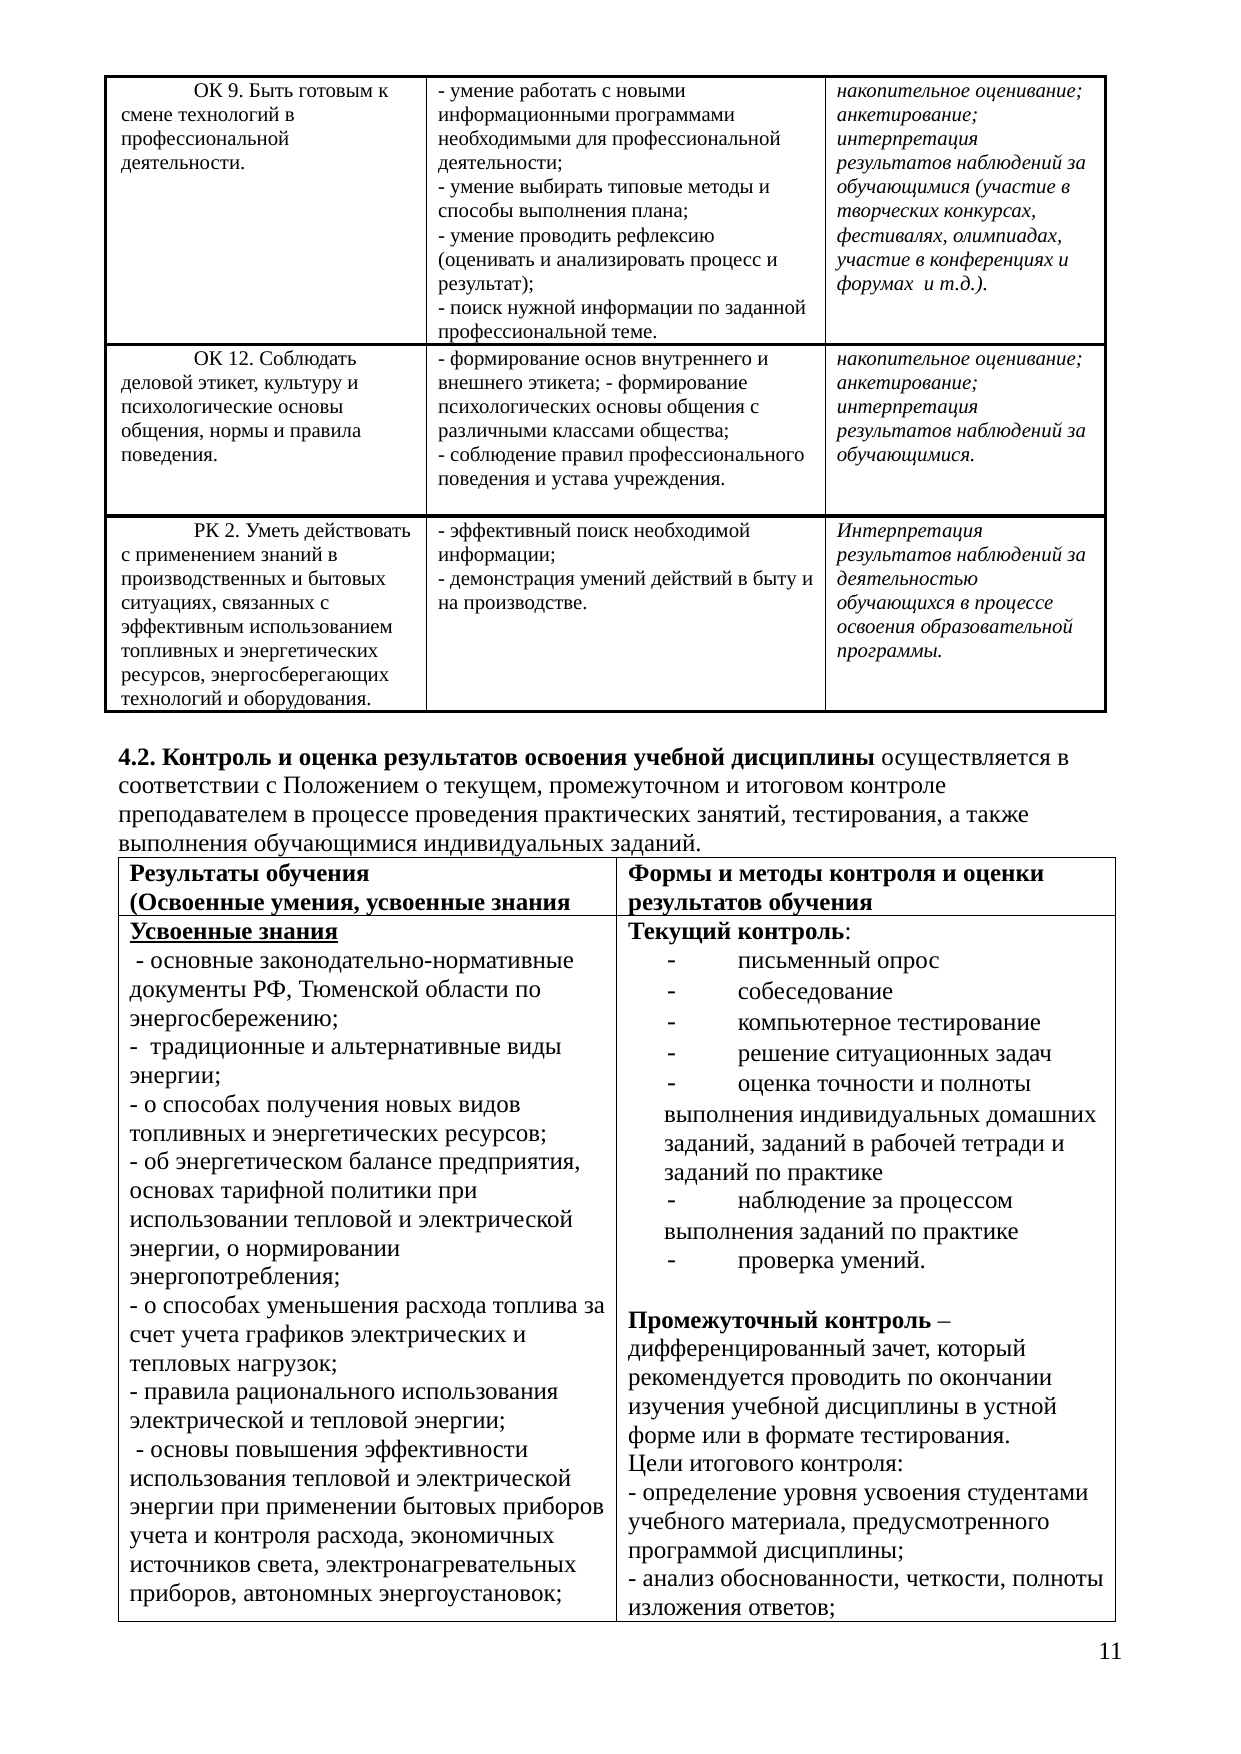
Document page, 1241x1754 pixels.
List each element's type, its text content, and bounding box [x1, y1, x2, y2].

text 4.2. Контроль и оценка результатов освоения учебной дисциплины осуществляется в соответствии с Положением о текущем, промежуточном и итоговом контроле преподавателем в процессе проведения практических занятий, тестирования, а также выполнения обучающимися индивидуальных заданий. [118, 742, 1122, 857]
table_cell Усвоенные знания - основные законодательно-нормативные документы РФ, Тюменской области по энергосбережению; - традиционные и альтернативные виды энергии; - о способах получения новых видов топливных и энергетических ресурсов; - об энергетическом балансе предприятия, основах тарифной политики при использовании тепловой и электрической энергии, о нормировании энергопотребления; - о способах уменьшения расхода топлива за счет учета графиков электрических и тепловых нагрузок; - правила рационального использования электрической и тепловой энергии; - основы повышения эффективности использования тепловой и электрической энергии при применении бытовых приборов учета и контроля расхода, экономичных источников света, электронагревательных приборов, автономных энергоустановок; [119, 916, 616, 1621]
table_cell Текущий контроль: письменный опрос собеседование компьютерное тестирование решение ситуационных задач оценка точности и полноты выполнения индивидуальных домашних заданий, заданий в рабочей тетради и заданий по практике наблюдение за процессом выполнения заданий по практике проверка умений. Промежуточный контроль – дифференцированный зачет, который рекомендуется проводить по окончании изучения учебной дисциплины в устной форме или в формате тестирования. Цели итогового контроля: - определение уровня усвоения студентами учебного материала, предусмотренного программой дисциплины; - анализ обоснованности, четкости, полноты изложения ответов; [617, 916, 1115, 1621]
table_header Формы и методы контроля и оценки результатов обучения [617, 858, 1115, 915]
table_cell ОК 12. Соблюдать деловой этикет, культуру и психологические основы общения, нормы и правила поведения. [107, 346, 426, 514]
table_cell - формирование основ внутреннего и внешнего этикета; - формирование психологических основы общения с различными классами общества; - соблюдение правил профессионального поведения и устава учреждения. [427, 346, 825, 514]
table_cell ОК 9. Быть готовым к смене технологий в профессиональной деятельности. [107, 78, 426, 343]
table_cell РК 2. Уметь действовать с применением знаний в производственных и бытовых ситуациях, связанных с эффективным использованием топливных и энергетических ресурсов, энергосберегающих технологий и оборудования. [107, 518, 194, 710]
table_header Результаты обучения (Освоенные умения, усвоенные знания [119, 858, 616, 915]
table_cell накопительное оценивание; анкетирование; интерпретация результатов наблюдений за обучающимися. [826, 346, 1104, 514]
table_cell РК 2. Уметь действовать с применением знаний в производственных и бытовых ситуациях, связанных с эффективным использованием топливных и энергетических ресурсов, энергосберегающих технологий и оборудования. [334, 518, 426, 710]
table_cell накопительное оценивание; анкетирование; интерпретация результатов наблюдений за обучающимися (участие в творческих конкурсах, фестивалях, олимпиадах, участие в конференциях и форумах и т.д.). [826, 78, 1104, 343]
table_cell - эффективный поиск необходимой информации; - демонстрация умений действий в быту и на производстве. [427, 518, 825, 710]
table_cell - умение работать с новыми информационными программами необходимыми для профессиональной деятельности; - умение выбирать типовые методы и способы выполнения плана; - умение проводить рефлексию (оценивать и анализировать процесс и результат); - поиск нужной информации по заданной профессиональной теме. [427, 78, 825, 343]
table_cell Интерпретация результатов наблюдений за деятельностью обучающихся в процессе освоения образовательной программы. [826, 518, 1104, 710]
